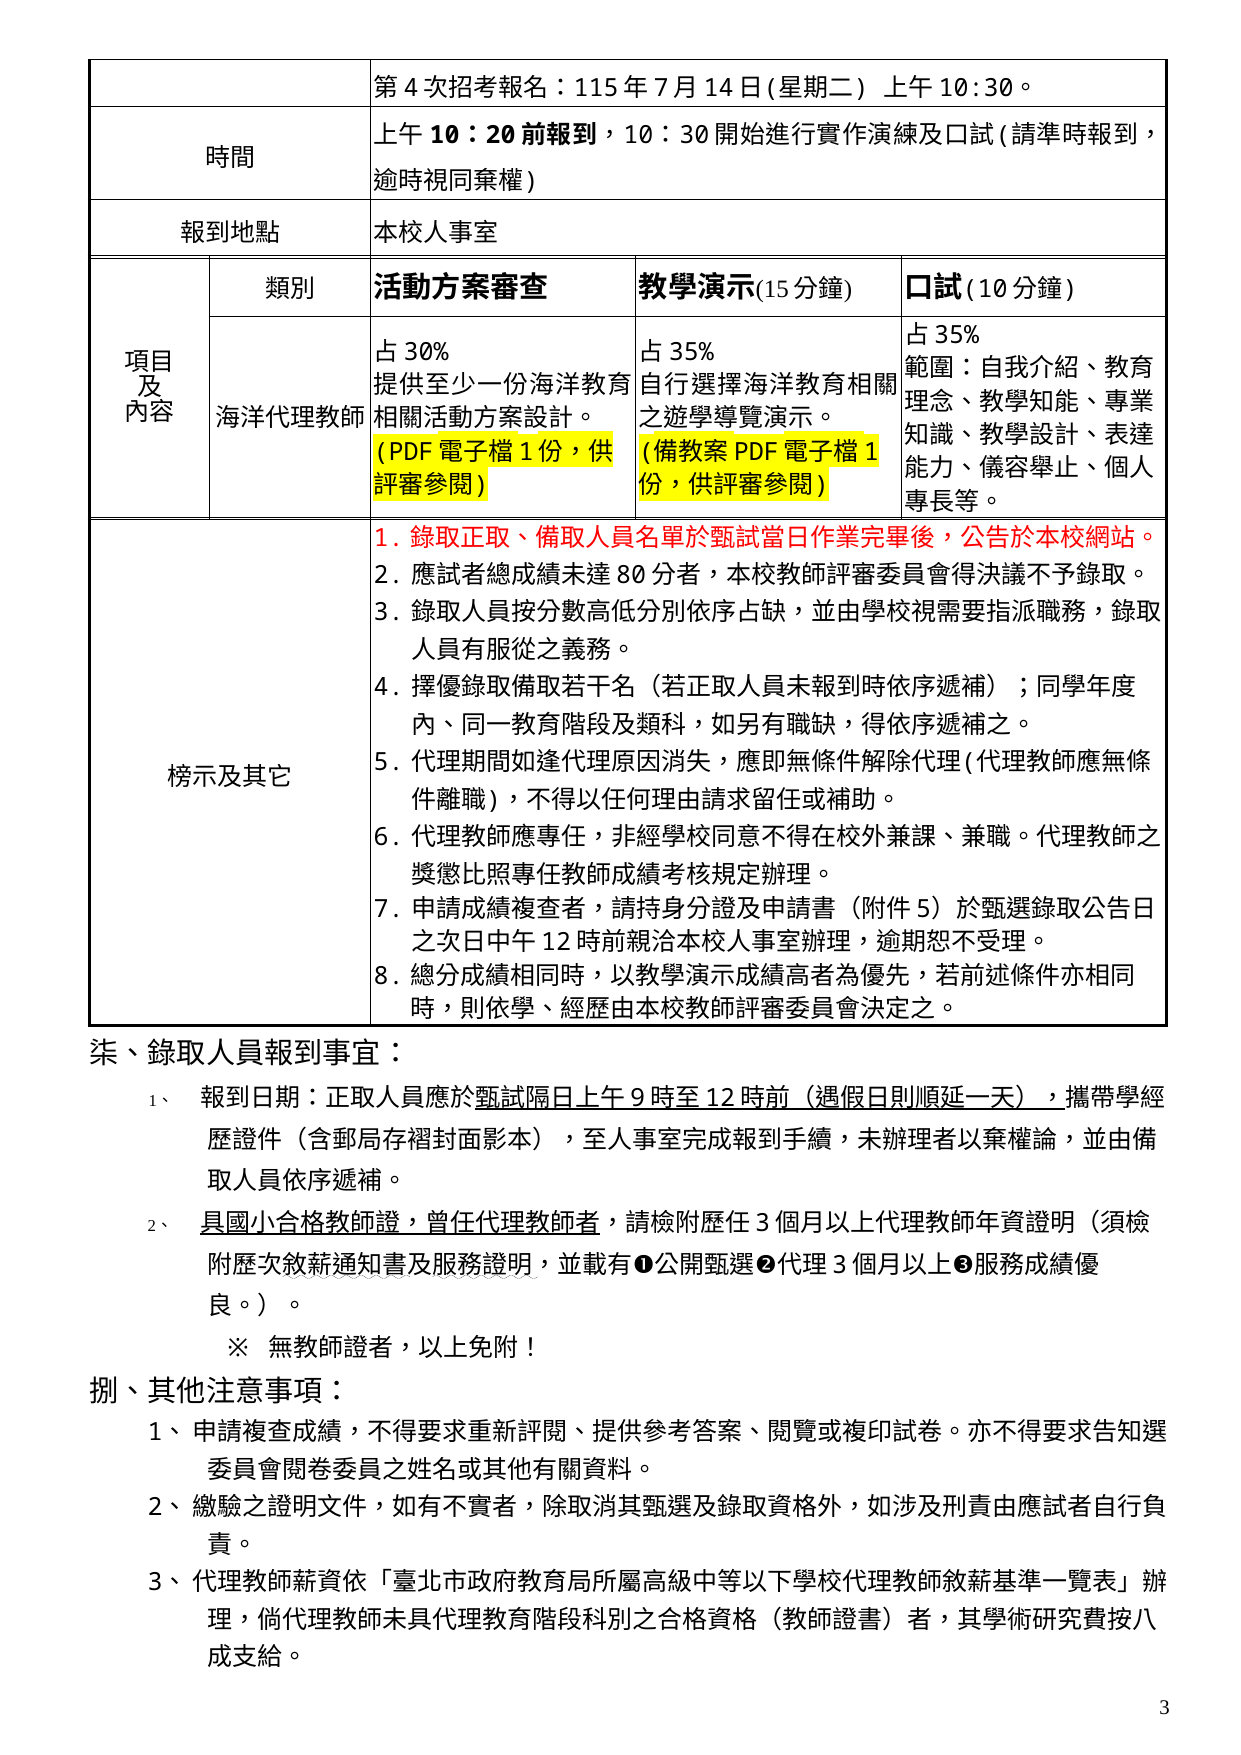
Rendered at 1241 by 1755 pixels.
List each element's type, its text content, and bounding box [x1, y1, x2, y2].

table_cell 上午10：20前報到，10：30開始進行實作演練及口試(請準時報到，逾時視同棄權) [371, 107, 1165, 199]
table_cell 時間 [91, 107, 370, 199]
list 代理教師薪資依「臺北市政府教育局所屬高級中等以下學校代理教師敘薪基準一覽表」辦理，倘代理教師未具代理教育階段科別之合格資格（教師證書）者，其學術研究費按八成支給。 [147, 1561, 1169, 1673]
list 報到日期：正取人員應於甄試隔日上午9時至12時前（遇假日則順延一天），攜帶學經歷證件（含郵局存褶封面影本），至人事室完成報到手續，未辦理者以棄權論，並由備取人員依序遞補。 [148, 1073, 1169, 1198]
table_cell 錄取正取、備取人員名單於甄試當日作業完畢後，公告於本校網站。 應試者總成績未達80分者，本校教師評審委員會得決議不予錄取。 錄取人員按分數高低分別依序占缺，並由學校視需要指派職務，錄取人員有服從之義務。 擇優錄取備取若干名（若正取人員未報到時依序遞補）；同學年度內、同一教育階段及類科，如另有職缺，得依序遞補之。 代理期間如逢代理原因消失，應即無條件解除代理(代理教師應無條件離職)，不得以任何理由請求留任或補助。 代理教師應專任，非經學校同意不得在校外兼課、兼職。代理教師之獎懲比照專任教師成績考核規定辦理。 申請成績複查者，請持身分證及申請書（附件5）於甄選錄取公告日之次日中午12時前親洽本校人事室辦理，逾期恕不受理。 總分成績相同時，以教學演示成績高者為優先，若前述條件亦相同時，則依學、經歷由本校教師評審委員會決定之。 [371, 520, 1165, 1024]
table_cell 占35% 自行選擇海洋教育相關之遊學導覽演示。 (備教案PDF電子檔1份，供評審參閱) [636, 317, 901, 517]
table_cell 占35% 範圍：自我介紹、教育理念、教學知能、專業知識、教學設計、表達能力、儀容舉止、個人專長等。 [902, 317, 1165, 517]
table_cell 榜示及其它 [91, 520, 370, 1024]
table_cell 海洋代理教師 [210, 317, 370, 517]
list 申請複查成績，不得要求重新評閱、提供參考答案、閱覽或複印試卷。亦不得要求告知選委員會閱卷委員之姓名或其他有關資料。 [147, 1411, 1169, 1486]
text ※ 無教師證者，以上免附！ [223, 1323, 1169, 1365]
text 捌、其他注意事項： [89, 1365, 1169, 1411]
table_cell [91, 60, 370, 106]
table_cell 項目 及 內容 [91, 259, 209, 517]
table_cell 第4次招考報名：115年7月14日(星期二) 上午10:30。 [371, 60, 1165, 106]
list 具國小合格教師證，曾任代理教師者，請檢附歷任3個月以上代理教師年資證明（須檢附歷次敘薪通知書及服務證明，並載有公開甄選代理3個月以上服務成績優良。）。 [147, 1198, 1169, 1323]
table_cell 本校人事室 [371, 200, 1165, 255]
text 柒、錄取人員報到事宜： [89, 1027, 1169, 1073]
table_cell 報到地點 [91, 200, 370, 255]
table_cell 類別 [210, 259, 370, 316]
table_cell 活動方案審查 [371, 259, 635, 316]
table_cell 占30% 提供至少一份海洋教育相關活動方案設計。 (PDF電子檔1份，供評審參閱) [371, 317, 635, 517]
table_cell 口試(10分鐘) [902, 259, 1165, 316]
table_cell 教學演示(15分鐘) [636, 259, 901, 316]
list 繳驗之證明文件，如有不實者，除取消其甄選及錄取資格外，如涉及刑責由應試者自行負責。 [147, 1486, 1169, 1561]
